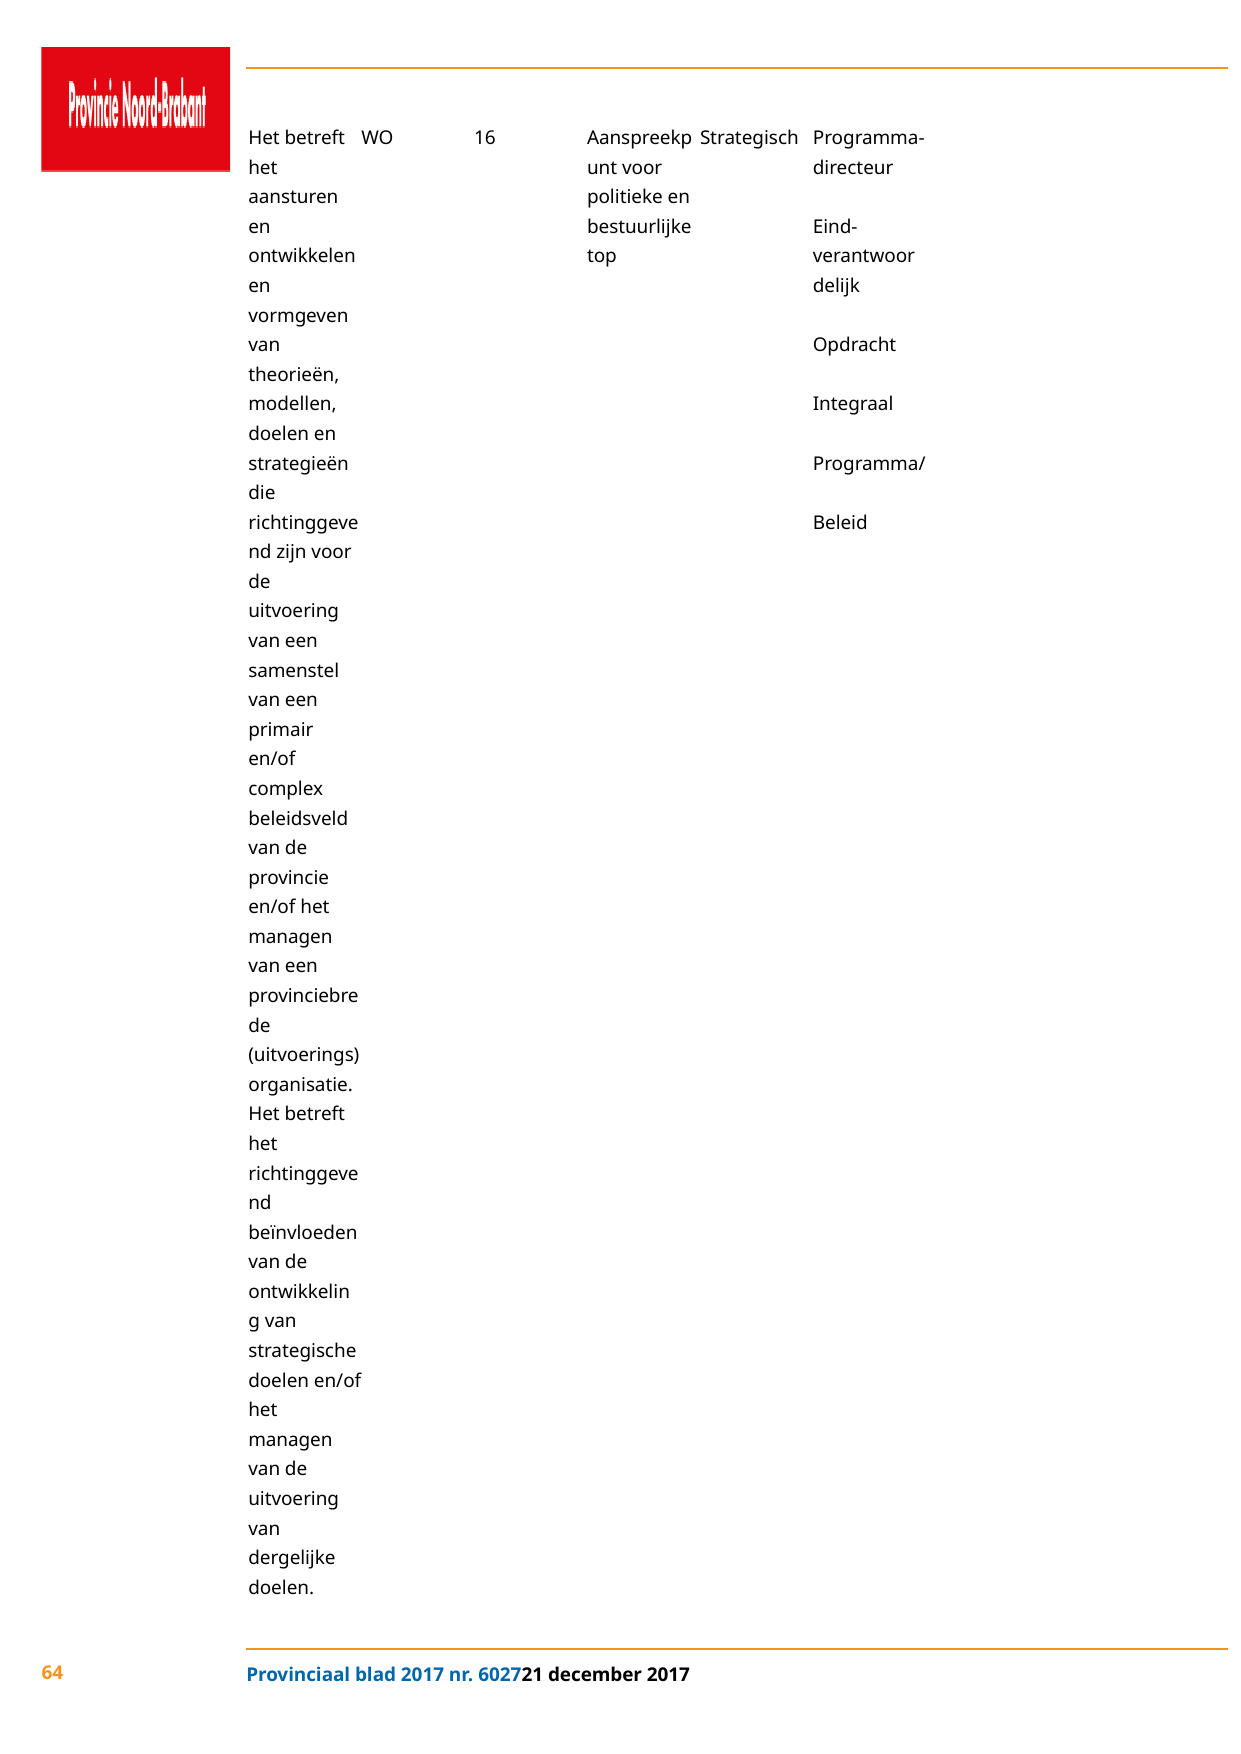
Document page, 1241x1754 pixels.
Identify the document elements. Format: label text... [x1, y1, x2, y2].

picture [41, 47, 231, 172]
table_cell WO [361, 95, 474, 1600]
table_cell [926, 95, 1038, 1600]
table_cell Aanspreekpunt voor politieke en bestuurlijke top [587, 95, 700, 1600]
table_cell Strategisch [700, 95, 813, 1600]
table_cell Het betreft het aansturen en ontwikkelen en vormgeven van theorieën, modellen, doelen en strategieën die richtinggevend zijn voor de uitvoering van een samenstel van een primair en/of complex beleidsveld van de provincie en/of het managen van een provinciebrede (uitvoerings)organisatie. Het betreft het richtinggevend beïnvloeden van de ontwikkeling van strategische doelen en/of het managen van de uitvoering van dergelijke doelen. [248, 95, 361, 1600]
table_cell [1039, 95, 1152, 1600]
table_cell 16 [474, 95, 587, 1600]
table_cell Programma-directeur Eind-verantwoordelijk Opdracht Integraal Programma/ Beleid [813, 95, 926, 1600]
